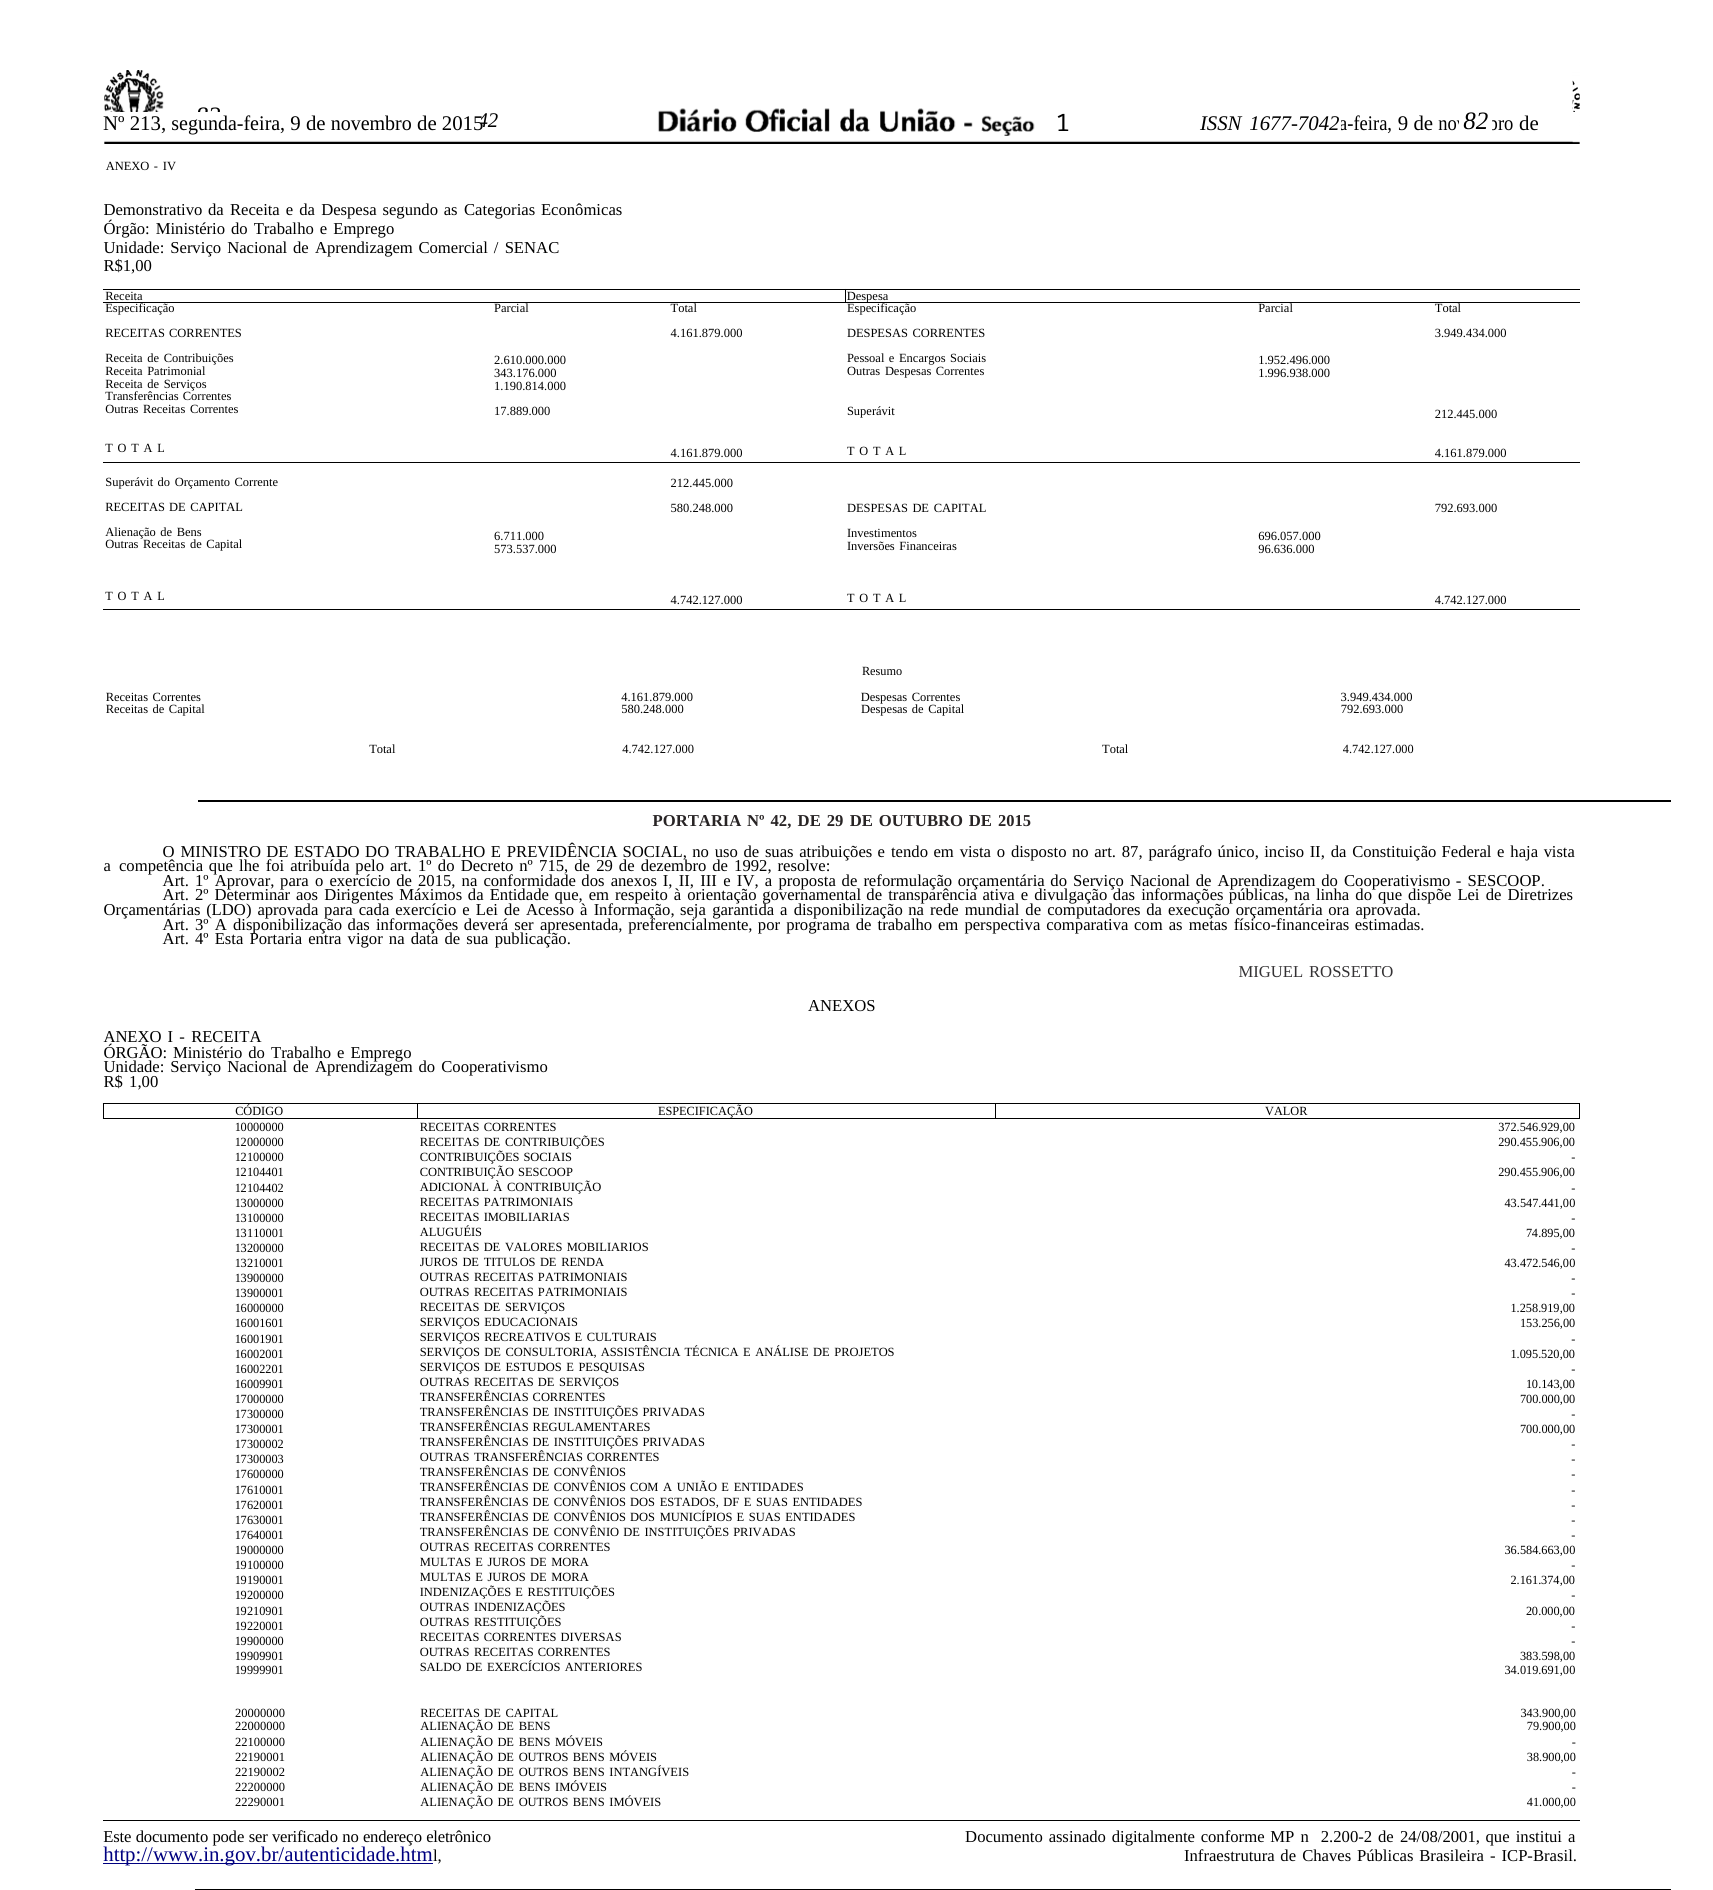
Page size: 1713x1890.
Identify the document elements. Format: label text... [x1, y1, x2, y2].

text O MINISTRO DE ESTADO DO TRABALHO E PREVIDÊNCIA SOCIAL, no uso de suas atribuições e tendo em vista o disposto no art. 87, parágrafo único, inciso II, da Constituição Federal e haja vista a competência que lhe foi atribuída pelo art. 1º do Decreto nº 715, de 29 de dezembro de 1992, resolve: [103, 845, 1583, 874]
table_cell Especificação RECEITAS CORRENTES Receita de Contribuições Receita Patrimonial Receita de Serviços Transferências Correntes Outras Receitas Correntes T O T A L [103, 303, 492, 462]
table_header CÓDIGO [104, 1104, 417, 1118]
table_cell - [1104, 1736, 1580, 1751]
text Unidade: Serviço Nacional de Aprendizagem do Cooperativismo [103, 1061, 554, 1076]
table_cell ALIENAÇÃO DE OUTROS BENS MÓVEIS [353, 1751, 1104, 1766]
table_cell Especificação DESPESAS CORRENTES Pessoal e Encargos Sociais Outras Despesas Correntes Superávit T O T A L [845, 303, 1256, 462]
text PORTARIA Nº 42, DE 29 DE OUTUBRO DE 2015 [649, 811, 1034, 830]
table_header RECEITAS DE CAPITAL [353, 1697, 1104, 1721]
table_cell Parcial 2.610.000.000 343.176.000 1.190.814.000 17.889.000 [492, 303, 668, 462]
text Orçamentárias (LDO) aprovada para cada exercício e Lei de Acesso à Informação, seja garantida a disponibilização na rede mundial de computadores da execução orçamentária ora aprovada. [103, 904, 1592, 918]
table_cell 22290001 [103, 1797, 352, 1820]
table_header VALOR [996, 1104, 1579, 1118]
table_cell 10000000 12000000 12100000 12104401 12104402 13000000 13100000 13110001 13200000 13210001 13900000 13900001 16000000 16001601 16001901 16002001 16002201 16009901 17000000 17300000 17300001 17300002 17300003 17600000 17610001 17620001 17630001 17640001 19000000 19100000 19190001 19200000 19210901 19220001 19900000 19909901 19999901 [103, 1119, 417, 1679]
table_cell Total 4.161.879.000 4.161.879.000 [668, 303, 845, 462]
text ÓRGÃO: Ministério do Trabalho e Emprego [103, 1046, 549, 1061]
table_cell - [1104, 1766, 1580, 1781]
table_cell ALIENAÇÃO DE BENS IMÓVEIS [353, 1781, 1104, 1797]
table_cell 6.711.000 573.537.000 [492, 463, 668, 609]
table_cell Parcial 1.952.496.000 1.996.938.000 [1256, 303, 1432, 462]
table_cell 38.900,00 [1104, 1751, 1580, 1766]
table_cell 22000000 [103, 1721, 352, 1736]
table_cell ALIENAÇÃO DE BENS MÓVEIS [353, 1736, 1104, 1751]
text Receitas de Capital 580.248.000 Despesas de Capital 792.693.000 [106, 704, 1592, 716]
text Total 4.742.127.000 Total 4.742.127.000 [366, 742, 1416, 756]
table_cell ALIENAÇÃO DE BENS [353, 1721, 1104, 1736]
table_cell 372.546.929,00 290.455.906,00 - 290.455.906,00 - 43.547.441,00 - 74.895,00 - 43.472.546,00 - - 1.258.919,00 153.256,00 - 1.095.520,00 - 10.143,00 700.000,00 - 700.000,00 - - - - - - - 36.584.663,00 - 2.161.374,00 - 20.000,00 - - 383.598,00 34.019.691,00 [995, 1119, 1579, 1679]
text R$ 1,00 [103, 1076, 549, 1090]
text Receitas Correntes 4.161.879.000 Despesas Correntes 3.949.434.000 [106, 689, 1592, 704]
table_cell 41.000,00 [1104, 1797, 1580, 1820]
table_header Receita [103, 290, 845, 302]
text Art. 2º Determinar aos Dirigentes Máximos da Entidade que, em respeito à orientação governamental de transparência ativa e divulgação das informações públicas, na linha do que dispõe Lei de Diretrizes [162, 889, 1592, 904]
text ANEXOS [808, 996, 880, 1015]
table_cell 212.445.000 580.248.000 4.742.127.000 [668, 463, 845, 609]
table_cell 22190001 [103, 1751, 352, 1766]
table_header ESPECIFICAÇÃO [418, 1104, 995, 1118]
table_cell - [1104, 1781, 1580, 1797]
text ANEXO - IV [106, 159, 1592, 173]
text Órgão: Ministério do Trabalho e Emprego [103, 219, 1592, 238]
table_header 20000000 [103, 1697, 352, 1721]
table_cell DESPESAS DE CAPITAL Investimentos Inversões Financeiras T O T A L [845, 463, 1256, 609]
text Art. 4º Esta Portaria entra vigor na data de sua publicação. [162, 933, 1592, 947]
text MIGUEL ROSSETTO [1238, 962, 1592, 981]
table_cell 696.057.000 96.636.000 [1256, 463, 1432, 609]
text Resumo [858, 664, 905, 678]
text Art. 3º A disponibilização das informações deverá ser apresentada, preferencialmente, por programa de trabalho em perspectiva comparativa com as metas físico-financeiras estimadas. [162, 918, 1592, 933]
table_cell 22100000 [103, 1736, 352, 1751]
text Demonstrativo da Receita e da Despesa segundo as Categorias Econômicas [103, 200, 1592, 219]
table_cell 792.693.000 4.742.127.000 [1433, 463, 1580, 609]
text ANEXO I - RECEITA [103, 1028, 549, 1046]
text Art. 1º Aprovar, para o exercício de 2015, na conformidade dos anexos I, II, III e IV, a proposta de reformulação orçamentária do Serviço Nacional de Aprendizagem do Cooperativismo - SESCOOP. [162, 874, 1592, 889]
table_cell 22200000 [103, 1781, 352, 1797]
table_header 343.900,00 [1104, 1697, 1580, 1721]
table_cell Superávit do Orçamento Corrente RECEITAS DE CAPITAL Alienação de Bens Outras Receitas de Capital T O T A L [103, 463, 492, 609]
text Unidade: Serviço Nacional de Aprendizagem Comercial / SENAC R$1,00 [103, 238, 564, 276]
table_cell Total 3.949.434.000 212.445.000 4.161.879.000 [1433, 303, 1580, 462]
table_cell 79.900,00 [1104, 1721, 1580, 1736]
table_cell ALIENAÇÃO DE OUTROS BENS IMÓVEIS [353, 1797, 1104, 1820]
table_cell ALIENAÇÃO DE OUTROS BENS INTANGÍVEIS [353, 1766, 1104, 1781]
table_header Despesa [846, 290, 1580, 302]
table_cell RECEITAS CORRENTES RECEITAS DE CONTRIBUIÇÕES CONTRIBUIÇÕES SOCIAIS CONTRIBUIÇÃO SESCOOP ADICIONAL À CONTRIBUIÇÃO RECEITAS PATRIMONIAIS RECEITAS IMOBILIARIAS ALUGUÉIS RECEITAS DE VALORES MOBILIARIOS JUROS DE TITULOS DE RENDA OUTRAS RECEITAS PATRIMONIAIS OUTRAS RECEITAS PATRIMONIAIS RECEITAS DE SERVIÇOS SERVIÇOS EDUCACIONAIS SERVIÇOS RECREATIVOS E CULTURAIS SERVIÇOS DE CONSULTORIA, ASSISTÊNCIA TÉCNICA E ANÁLISE DE PROJETOS SERVIÇOS DE ESTUDOS E PESQUISAS OUTRAS RECEITAS DE SERVIÇOS TRANSFERÊNCIAS CORRENTES TRANSFERÊNCIAS DE INSTITUIÇÕES PRIVADAS TRANSFERÊNCIAS REGULAMENTARES TRANSFERÊNCIAS DE INSTITUIÇÕES PRIVADAS OUTRAS TRANSFERÊNCIAS CORRENTES TRANSFERÊNCIAS DE CONVÊNIOS TRANSFERÊNCIAS DE CONVÊNIOS COM A UNIÃO E ENTIDADES TRANSFERÊNCIAS DE CONVÊNIOS DOS ESTADOS, DF E SUAS ENTIDADES TRANSFERÊNCIAS DE CONVÊNIOS DOS MUNICÍPIOS E SUAS ENTIDADES TRANSFERÊNCIAS DE CONVÊNIO DE INSTITUIÇÕES PRIVADAS OUTRAS RECEITAS CORRENTES MULTAS E JUROS DE MORA MULTAS E JUROS DE MORA INDENIZAÇÕES E RESTITUIÇÕES OUTRAS INDENIZAÇÕES OUTRAS RESTITUIÇÕES RECEITAS CORRENTES DIVERSAS OUTRAS RECEITAS CORRENTES SALDO DE EXERCÍCIOS ANTERIORES [418, 1119, 995, 1679]
table_cell 22190002 [103, 1766, 352, 1781]
